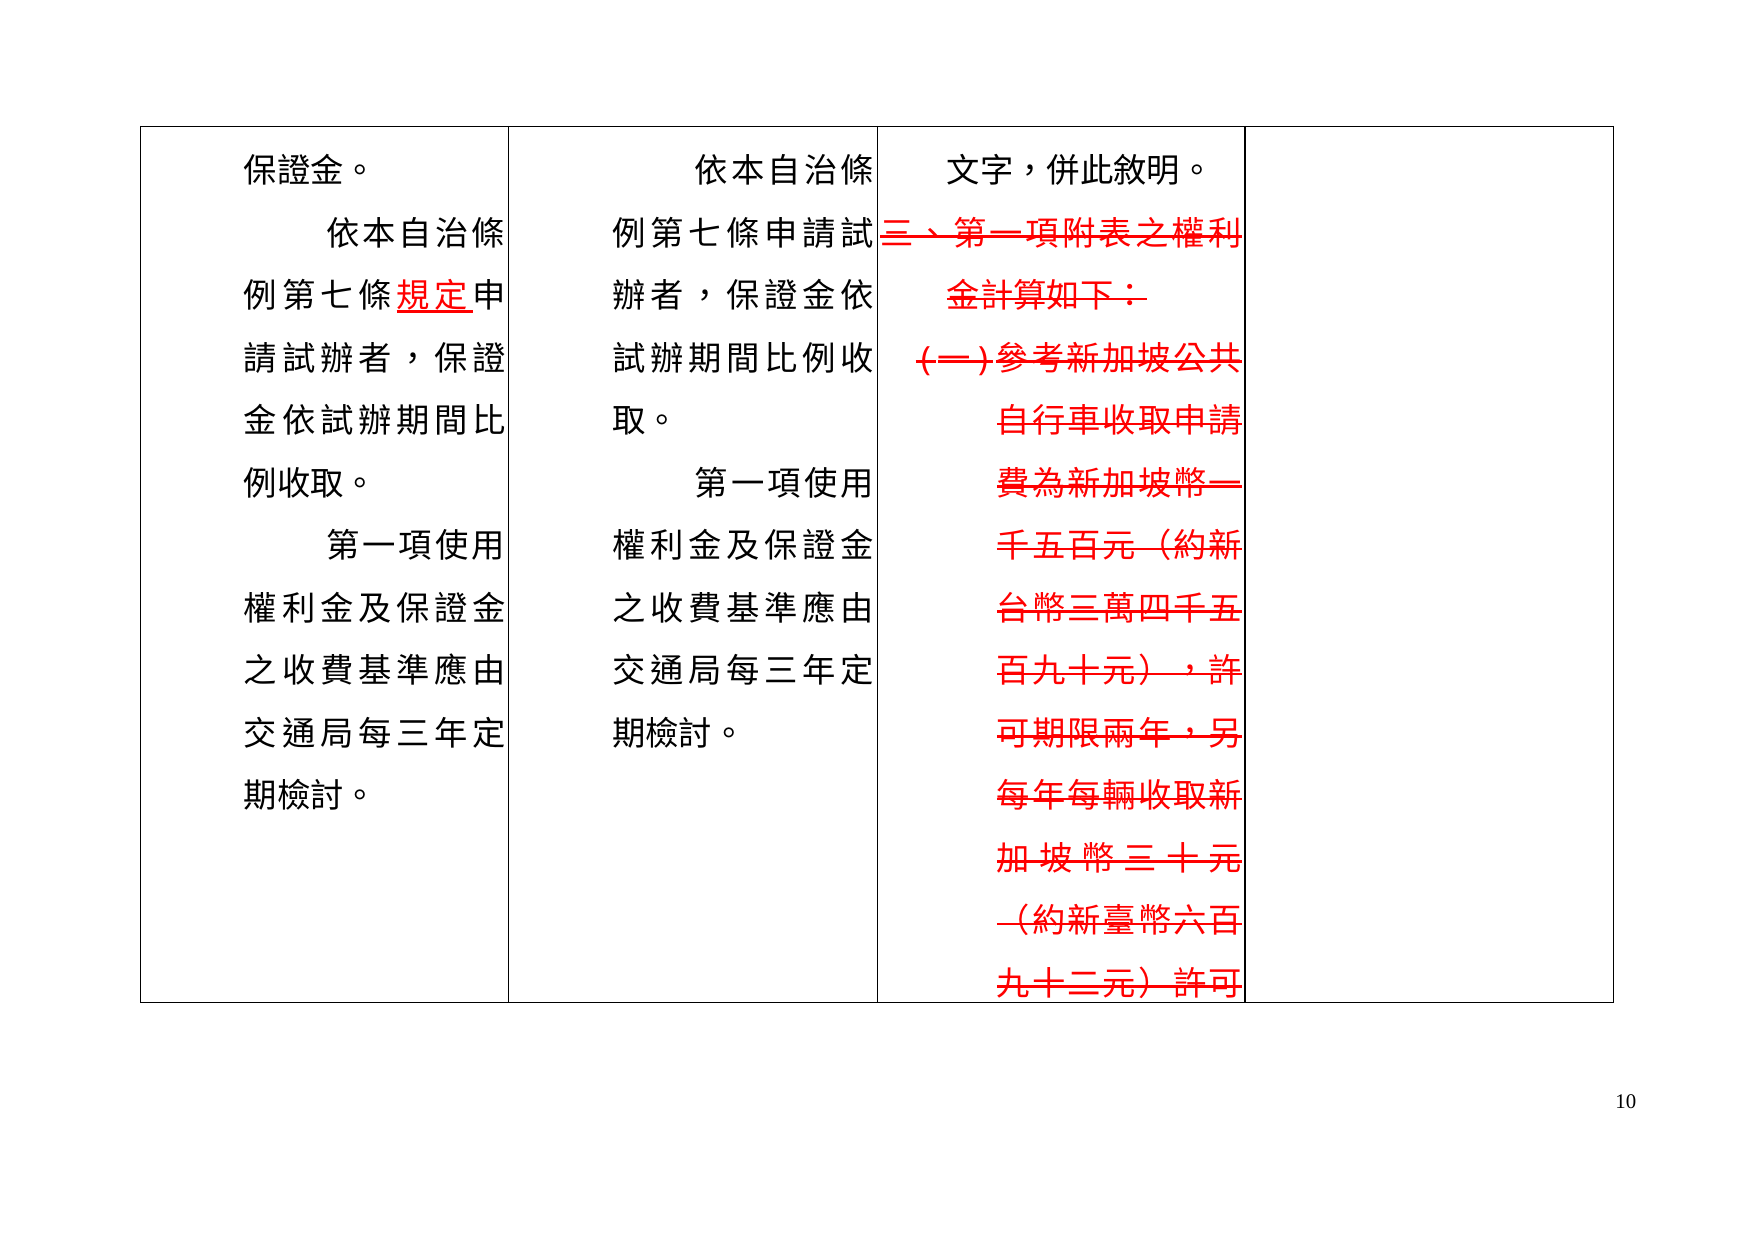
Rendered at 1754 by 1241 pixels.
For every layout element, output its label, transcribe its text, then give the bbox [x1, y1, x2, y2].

table_cell 文字，併此敘明。 三、第一項附表之權利金計算如下： (一)參考新加坡公共自行車收取申請費為新加坡幣一千五百元（約新台幣三萬四千五百九十元），許可期限兩年，另每年每輛收取新加坡幣三十元（約新臺幣六百九十二元）許可 [878, 127, 1244, 1002]
table_cell [1246, 127, 1613, 1002]
table_cell 依本自治條例第七條申請試辦者，保證金依試辦期間比例收取。 第一項使用權利金及保證金之收費基準應由交通局每三年定期檢討。 [509, 127, 877, 1002]
table_cell 保證金。 依本自治條例第七條規定申請試辦者，保證金依試辦期間比例收取。 第一項使用權利金及保證金之收費基準應由交通局每三年定期檢討。 [141, 127, 508, 1002]
